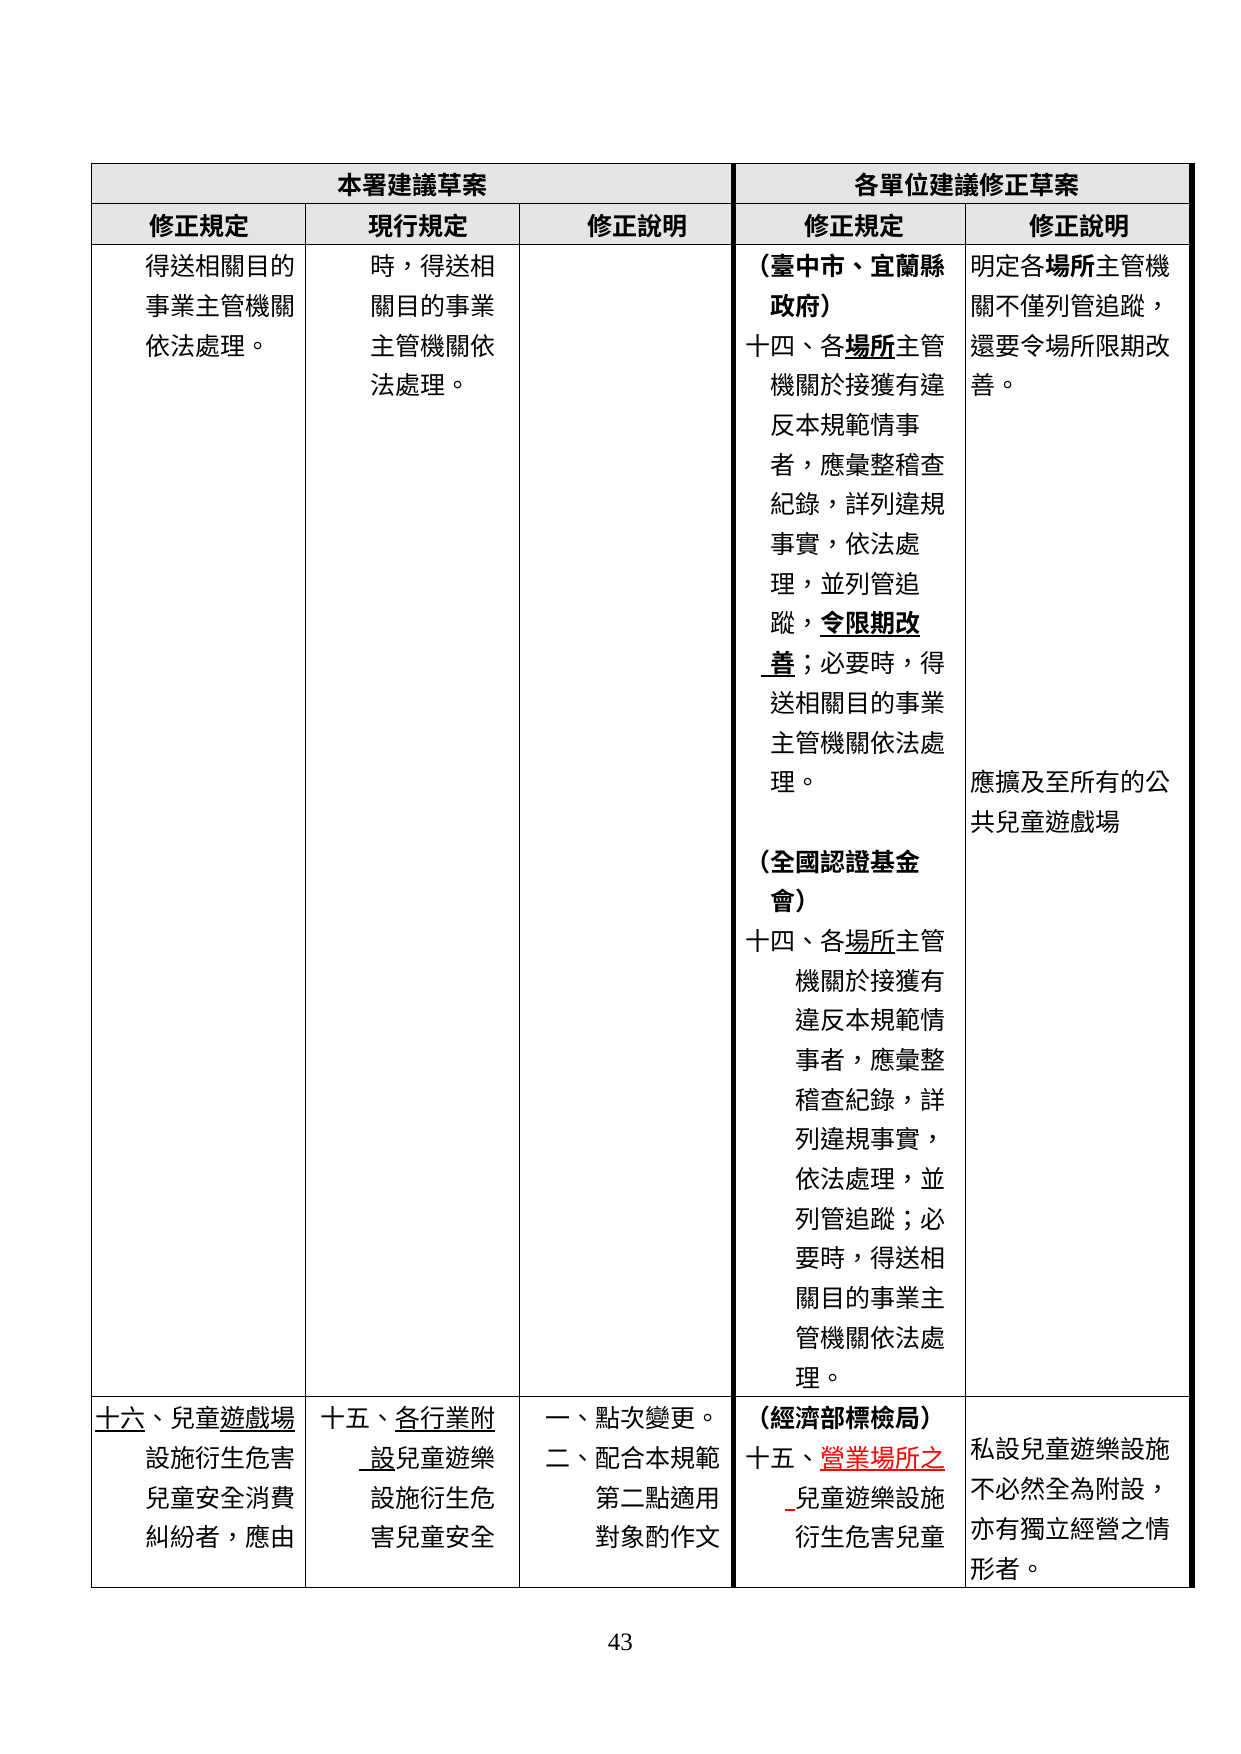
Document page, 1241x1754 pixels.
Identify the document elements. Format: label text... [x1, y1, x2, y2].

table_cell 修正說明 [966, 204, 1189, 244]
table_header 本署建議草案 [92, 164, 731, 203]
table_cell 得送相關目的事業主管機關依法處理。 [92, 245, 305, 1396]
table_cell 時，得送相關目的事業主管機關依法處理。 [306, 245, 519, 1396]
table_cell 修正說明 [520, 204, 731, 244]
table_cell 十五、各行業附設兒童遊樂設施衍生危害兒童安全 [306, 1397, 519, 1587]
table_cell 修正規定 [736, 204, 965, 244]
table_header 各單位建議修正草案 [736, 164, 1189, 203]
table_cell 十六、兒童遊戲場設施衍生危害兒童安全消費糾紛者，應由 [92, 1397, 305, 1587]
table_cell 修正規定 [92, 204, 305, 244]
table_cell 明定各場所主管機關不僅列管追蹤，還要令場所限期改善。 應擴及至所有的公共兒童遊戲場 [966, 245, 1189, 1396]
table_cell [520, 245, 731, 1396]
table_cell （臺中市、宜蘭縣政府） 十四、各場所主管機關於接獲有違反本規範情事者，應彙整稽查紀錄，詳列違規事實，依法處理，並列管追蹤，令限期改善；必要時，得送相關目的事業主管機關依法處理。 （全國認證基金會） 十四、各場所主管機關於接獲有違反本規範情事者，應彙整稽查紀錄，詳列違規事實，依法處理，並列管追蹤；必要時，得送相關目的事業主管機關依法處理。 [736, 245, 965, 1396]
table_cell 私設兒童遊樂設施不必然全為附設，亦有獨立經營之情形者。 [966, 1397, 1189, 1587]
table_cell （經濟部標檢局） 十五、營業場所之兒童遊樂設施衍生危害兒童 [736, 1397, 965, 1587]
table_cell 現行規定 [306, 204, 519, 244]
table_cell 一、點次變更。 二、配合本規範第二點適用對象酌作文 [520, 1397, 731, 1587]
